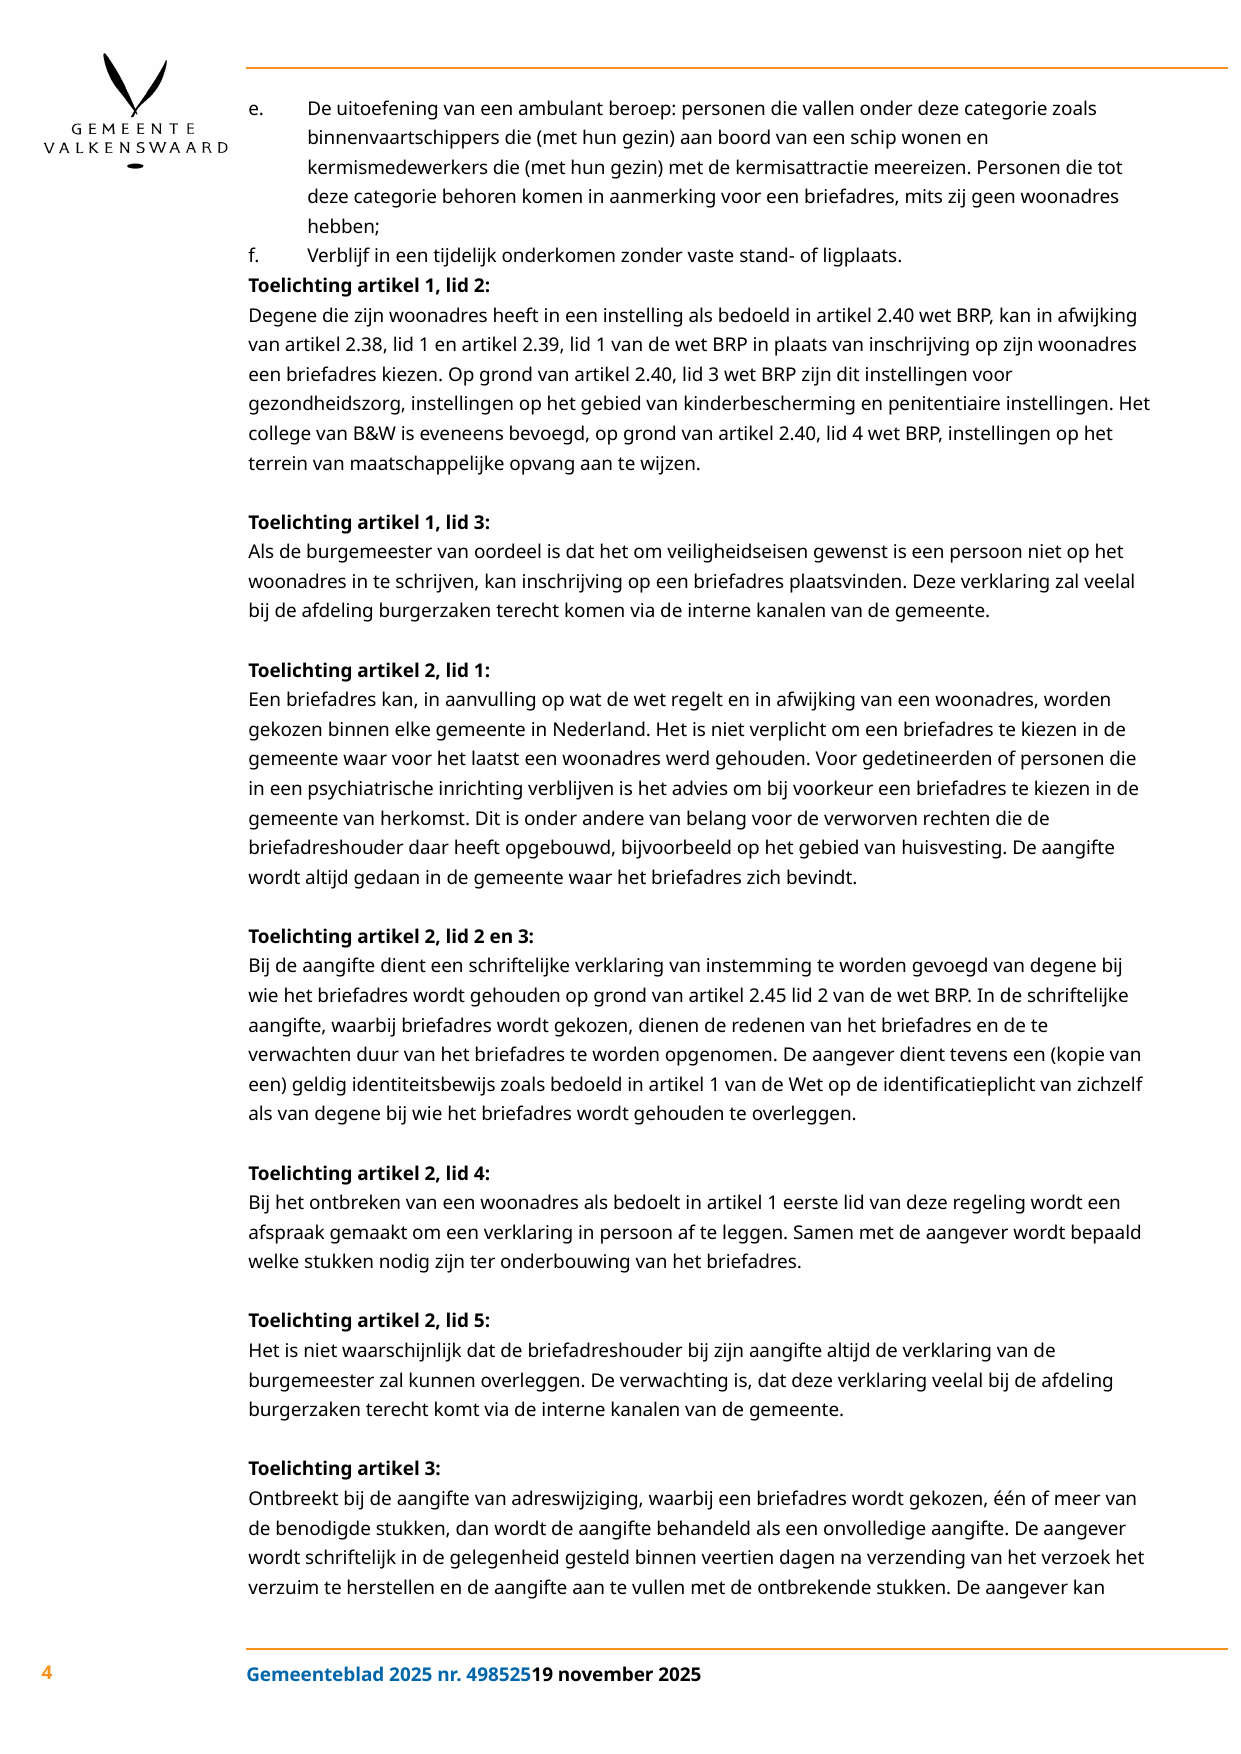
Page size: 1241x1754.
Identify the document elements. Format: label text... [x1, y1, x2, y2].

text Bij het ontbreken van een woonadres als bedoelt in artikel 1 eerste lid van deze regeling wordt een afspraak gemaakt om een verklaring in persoon af te leggen. Samen met de aangever wordt bepaald welke stukken nodig zijn ter onderbouwing van het briefadres. [248, 1189, 1152, 1274]
text Ontbreekt bij de aangifte van adreswijziging, waarbij een briefadres wordt gekozen, één of meer van de benodigde stukken, dan wordt de aangifte behandeld als een onvolledige aangifte. De aangever wordt schriftelijk in de gelegenheid gesteld binnen veertien dagen na verzending van het verzoek het verzuim te herstellen en de aangifte aan te vullen met de ontbrekende stukken. De aangever kan [248, 1485, 1152, 1600]
text Als de burgemeester van oordeel is dat het om veiligheidseisen gewenst is een persoon niet op het woonadres in te schrijven, kan inschrijving op een briefadres plaatsvinden. Deze verklaring zal veelal bij de afdeling burgerzaken terecht komen via de interne kanalen van de gemeente. [248, 538, 1152, 623]
list De uitoefening van een ambulant beroep: personen die vallen onder deze categorie zoals binnenvaartschippers die (met hun gezin) aan boord van een schip wonen en kermismedewerkers die (met hun gezin) met de kermisattractie meereizen. Personen die tot deze categorie behoren komen in aanmerking voor een briefadres, mits zij geen woonadres hebben; [248, 95, 1152, 239]
text Toelichting artikel 2, lid 4: [248, 1160, 1152, 1186]
text Toelichting artikel 3: [248, 1456, 1152, 1481]
text Degene die zijn woonadres heeft in een instelling als bedoeld in artikel 2.40 wet BRP, kan in afwijking van artikel 2.38, lid 1 en artikel 2.39, lid 1 van de wet BRP in plaats van inschrijving op zijn woonadres een briefadres kiezen. Op grond van artikel 2.40, lid 3 wet BRP zijn dit instellingen voor gezondheidszorg, instellingen op het gebied van kinderbescherming en penitentiaire instellingen. Het college van B&W is eveneens bevoegd, op grond van artikel 2.40, lid 4 wet BRP, instellingen op het terrein van maatschappelijke opvang aan te wijzen. [248, 302, 1152, 476]
text Bij de aangifte dient een schriftelijke verklaring van instemming te worden gevoegd van degene bij wie het briefadres wordt gehouden op grond van artikel 2.45 lid 2 van de wet BRP. In de schriftelijke aangifte, waarbij briefadres wordt gekozen, dienen de redenen van het briefadres en de te verwachten duur van het briefadres te worden opgenomen. De aangever dient tevens een (kopie van een) geldig identiteitsbewijs zoals bedoeld in artikel 1 van de Wet op de identificatieplicht van zichzelf als van degene bij wie het briefadres wordt gehouden te overleggen. [248, 953, 1152, 1126]
text Toelichting artikel 1, lid 3: [248, 509, 1152, 535]
text Een briefadres kan, in aanvulling op wat de wet regelt en in afwijking van een woonadres, worden gekozen binnen elke gemeente in Nederland. Het is niet verplicht om een briefadres te kiezen in de gemeente waar voor het laatst een woonadres werd gehouden. Voor gedetineerden of personen die in een psychiatrische inrichting verblijven is het advies om bij voorkeur een briefadres te kiezen in de gemeente van herkomst. Dit is onder andere van belang voor de verworven rechten die de briefadreshouder daar heeft opgebouwd, bijvoorbeeld op het gebied van huisvesting. De aangifte wordt altijd gedaan in de gemeente waar het briefadres zich bevindt. [248, 686, 1152, 890]
list Verblijf in een tijdelijk onderkomen zonder vaste stand- of ligplaats. [248, 243, 1152, 268]
text Toelichting artikel 1, lid 2: [248, 272, 1152, 298]
text Toelichting artikel 2, lid 1: [248, 657, 1152, 683]
text Het is niet waarschijnlijk dat de briefadreshouder bij zijn aangifte altijd de verklaring van de burgemeester zal kunnen overleggen. De verwachting is, dat deze verklaring veelal bij de afdeling burgerzaken terecht komt via de interne kanalen van de gemeente. [248, 1337, 1152, 1422]
text Toelichting artikel 2, lid 5: [248, 1308, 1152, 1333]
text Toelichting artikel 2, lid 2 en 3: [248, 923, 1152, 949]
picture [41, 47, 231, 172]
